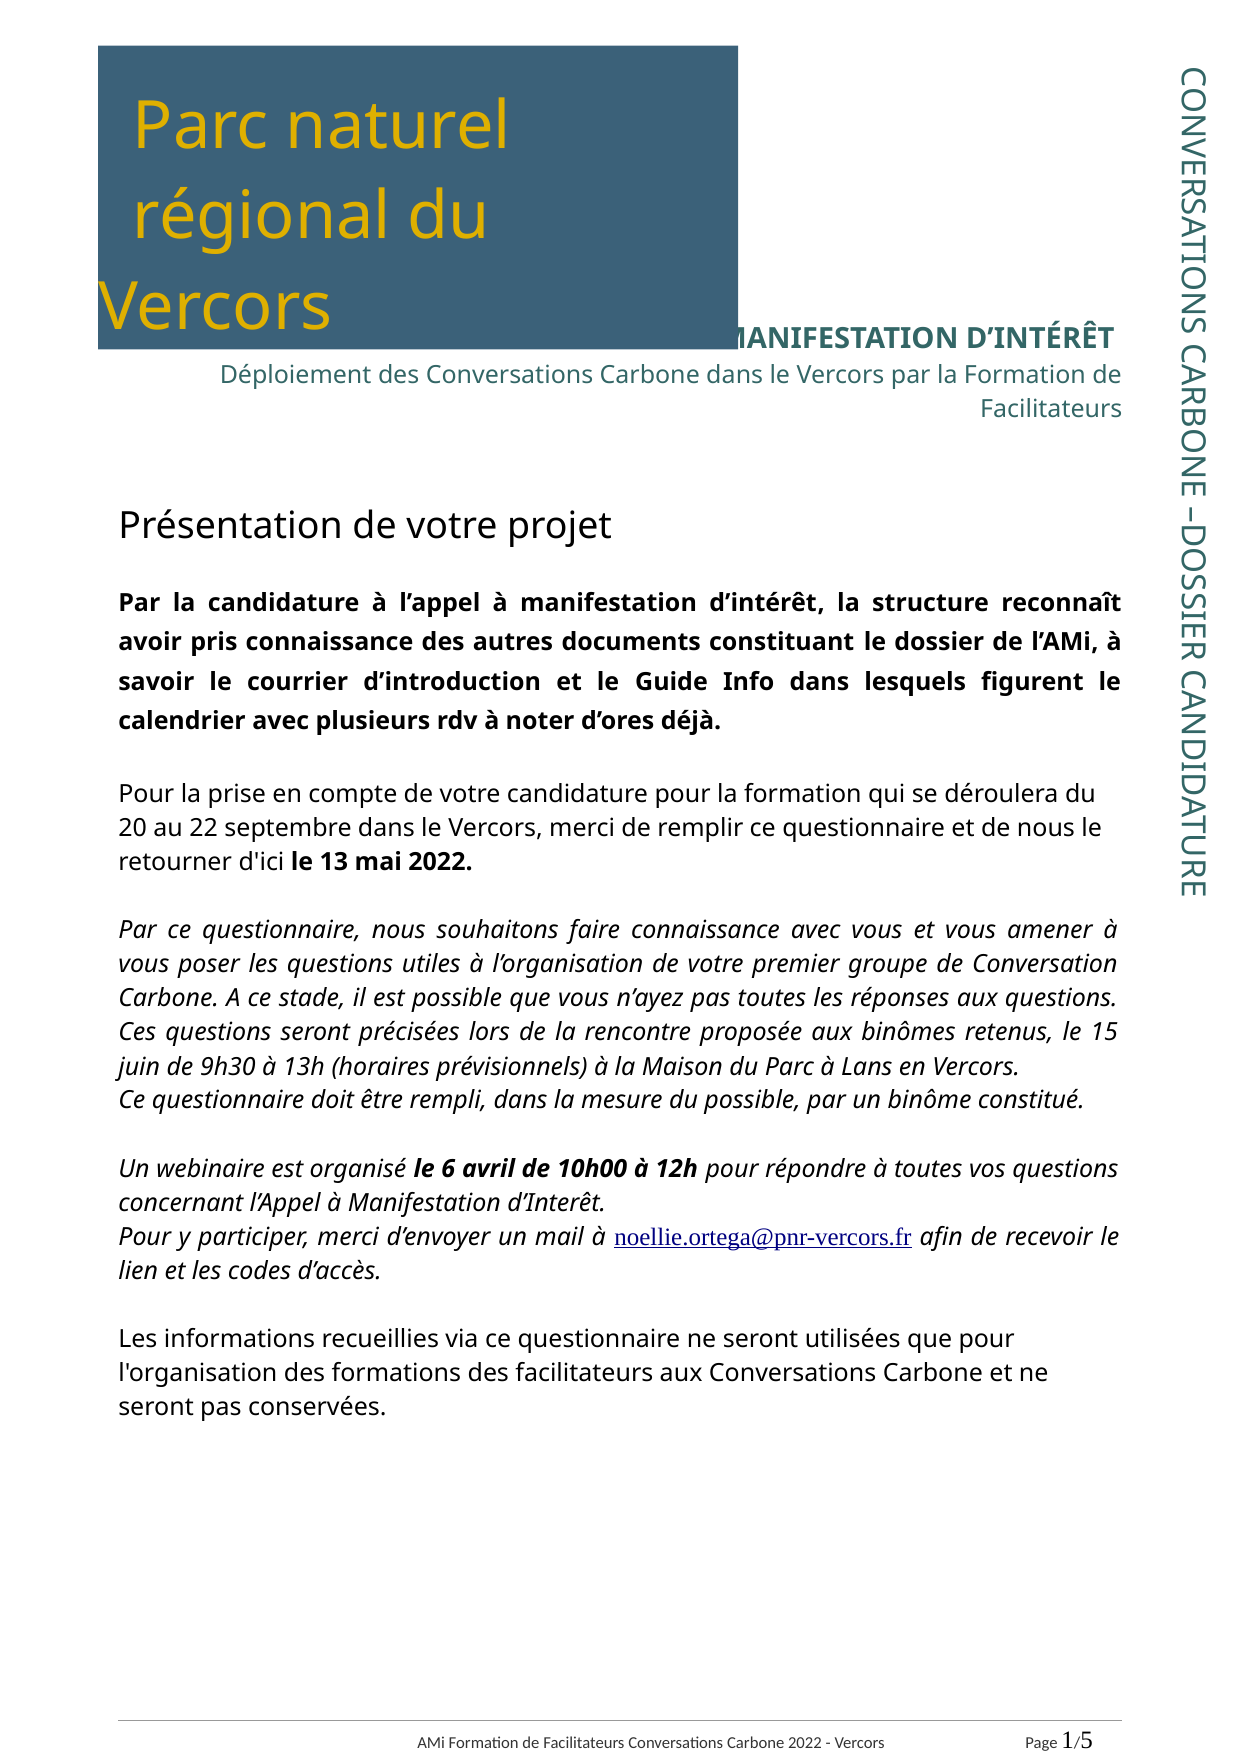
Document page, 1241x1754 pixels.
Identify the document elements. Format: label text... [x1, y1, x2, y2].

text Par la candidature à l’appel à manifestation d’intérêt, la structure reconnaît avoir pris connaissance des autres documents constituant le dossier de l’AMi, à savoir le courrier d’introduction et le Guide Info dans lesquels figurent le calendrier avec plusieurs rdv à noter d’ores déjà. [118, 585, 1122, 736]
text Les informations recueillies via ce questionnaire ne seront utilisées que pour l'organisation des formations des facilitateurs aux Conversations Carbone et ne seront pas conservées. [118, 1321, 1122, 1423]
text Par ce questionnaire, nous souhaitons faire connaissance avec vous et vous amener à vous poser les questions utiles à l’organisation de votre premier groupe de Conversation Carbone. A ce stade, il est possible que vous n’ayez pas toutes les réponses aux questions. Ces questions seront précisées lors de la rencontre proposée aux binômes retenus, le 15 juin de 9h30 à 13h (horaires prévisionnels) à la Maison du Parc à Lans en Vercors. [118, 912, 1122, 1082]
text Pour la prise en compte de votre candidature pour la formation qui se déroulera du 20 au 22 septembre dans le Vercors, merci de remplir ce questionnaire et de nous le retourner d'ici le 13 mai 2022. [118, 776, 1122, 878]
text Un webinaire est organisé le 6 avril de 10h00 à 12h pour répondre à toutes vos questions concernant l’Appel à Manifestation d’Interêt. [118, 1150, 1122, 1218]
text Ce questionnaire doit être rempli, dans la mesure du possible, par un binôme constitué. [118, 1082, 1122, 1116]
text Pour y participer, merci d’envoyer un mail à noellie.ortega@pnr-vercors.fr afin de recevoir le lien et les codes d’accès. [118, 1218, 1122, 1287]
text APPEL À MANIFESTATION D’INTÉRÊT [118, 317, 1122, 357]
text Déploiement des Conversations Carbone dans le Vercors par la Formation de Facilitateurs [118, 357, 1122, 425]
text Présentation de votre projet [118, 498, 1111, 549]
